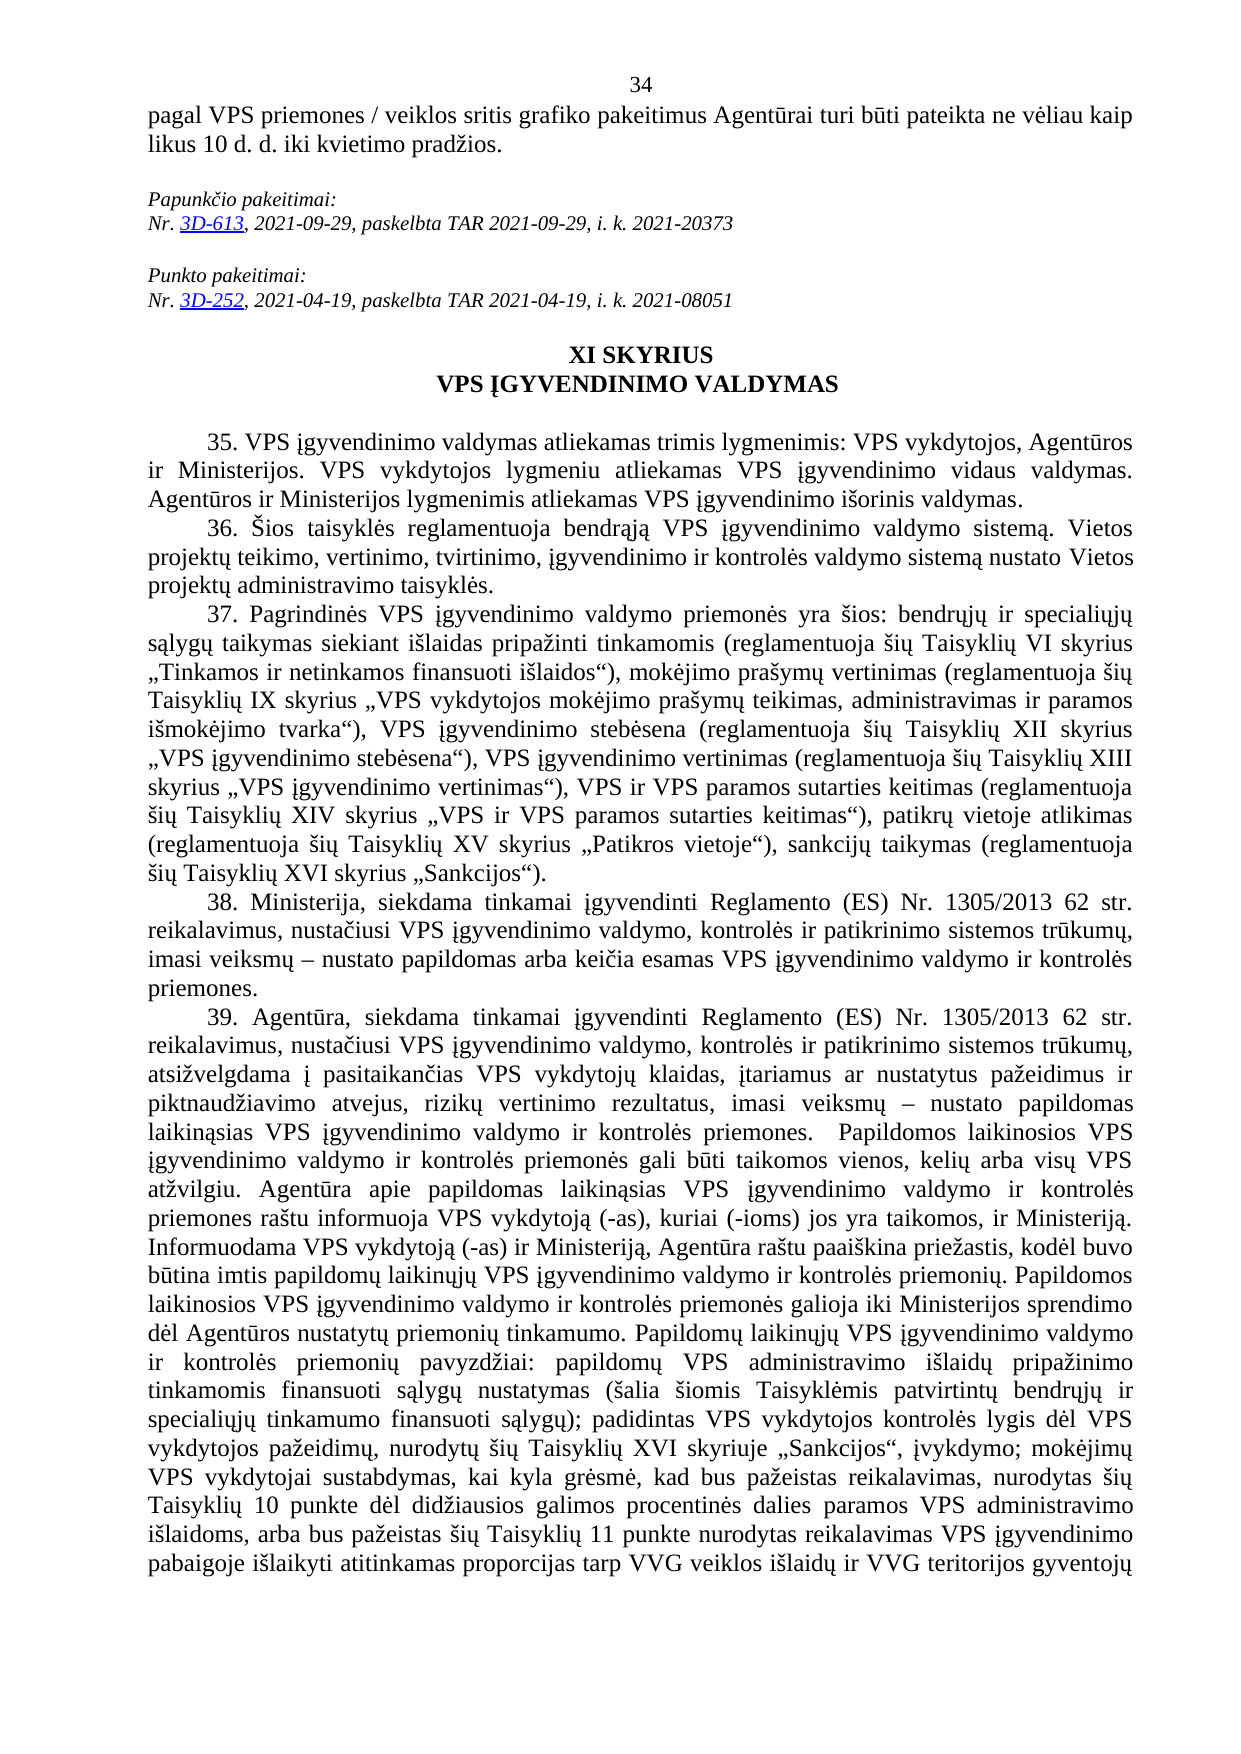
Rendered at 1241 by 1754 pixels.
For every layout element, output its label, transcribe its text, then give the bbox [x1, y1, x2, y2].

text Papunkčio pakeitimai: [148, 187, 1134, 211]
text Punkto pakeitimai: [148, 263, 1134, 287]
text 35. VPS įgyvendinimo valdymas atliekamas trimis lygmenimis: VPS vykdytojos, Agentūros ir Ministerijos. VPS vykdytojos lygmeniu atliekamas VPS įgyvendinimo vidaus valdymas. Agentūros ir Ministerijos lygmenimis atliekamas VPS įgyvendinimo išorinis valdymas. [148, 427, 1134, 513]
text Nr. 3D-252, 2021-04-19, paskelbta TAR 2021-04-19, i. k. 2021-08051 [148, 287, 1134, 312]
text 37. Pagrindinės VPS įgyvendinimo valdymo priemonės yra šios: bendrųjų ir specialiųjų sąlygų taikymas siekiant išlaidas pripažinti tinkamomis (reglamentuoja šių Taisyklių VI skyrius „Tinkamos ir netinkamos finansuoti išlaidos“), mokėjimo prašymų vertinimas (reglamentuoja šių Taisyklių IX skyrius „VPS vykdytojos mokėjimo prašymų teikimas, administravimas ir paramos išmokėjimo tvarka“), VPS įgyvendinimo stebėsena (reglamentuoja šių Taisyklių XII skyrius „VPS įgyvendinimo stebėsena“), VPS įgyvendinimo vertinimas (reglamentuoja šių Taisyklių XIII skyrius „VPS įgyvendinimo vertinimas“), VPS ir VPS paramos sutarties keitimas (reglamentuoja šių Taisyklių XIV skyrius „VPS ir VPS paramos sutarties keitimas“), patikrų vietoje atlikimas (reglamentuoja šių Taisyklių XV skyrius „Patikros vietoje“), sankcijų taikymas (reglamentuoja šių Taisyklių XVI skyrius „Sankcijos“). [148, 599, 1134, 887]
text XI SKYRIUS [148, 340, 1134, 369]
text 39. Agentūra, siekdama tinkamai įgyvendinti Reglamento (ES) Nr. 1305/2013 62 str. reikalavimus, nustačiusi VPS įgyvendinimo valdymo, kontrolės ir patikrinimo sistemos trūkumų, atsižvelgdama į pasitaikančias VPS vykdytojų klaidas, įtariamus ar nustatytus pažeidimus ir piktnaudžiavimo atvejus, rizikų vertinimo rezultatus, imasi veiksmų – nustato papildomas laikinąsias VPS įgyvendinimo valdymo ir kontrolės priemones. Papildomos laikinosios VPS įgyvendinimo valdymo ir kontrolės priemonės gali būti taikomos vienos, kelių arba visų VPS atžvilgiu. Agentūra apie papildomas laikinąsias VPS įgyvendinimo valdymo ir kontrolės priemones raštu informuoja VPS vykdytoją (-as), kuriai (-ioms) jos yra taikomos, ir Ministeriją. Informuodama VPS vykdytoją (-as) ir Ministeriją, Agentūra raštu paaiškina priežastis, kodėl buvo būtina imtis papildomų laikinųjų VPS įgyvendinimo valdymo ir kontrolės priemonių. Papildomos laikinosios VPS įgyvendinimo valdymo ir kontrolės priemonės galioja iki Ministerijos sprendimo dėl Agentūros nustatytų priemonių tinkamumo. Papildomų laikinųjų VPS įgyvendinimo valdymo ir kontrolės priemonių pavyzdžiai: papildomų VPS administravimo išlaidų pripažinimo tinkamomis finansuoti sąlygų nustatymas (šalia šiomis Taisyklėmis patvirtintų bendrųjų ir specialiųjų tinkamumo finansuoti sąlygų); padidintas VPS vykdytojos kontrolės lygis dėl VPS vykdytojos pažeidimų, nurodytų šių Taisyklių XVI skyriuje „Sankcijos“, įvykdymo; mokėjimų VPS vykdytojai sustabdymas, kai kyla grėsmė, kad bus pažeistas reikalavimas, nurodytas šių Taisyklių 10 punkte dėl didžiausios galimos procentinės dalies paramos VPS administravimo išlaidoms, arba bus pažeistas šių Taisyklių 11 punkte nurodytas reikalavimas VPS įgyvendinimo pabaigoje išlaikyti atitinkamas proporcijas tarp VVG veiklos išlaidų ir VVG teritorijos gyventojų [148, 1002, 1134, 1577]
text Nr. 3D-613, 2021-09-29, paskelbta TAR 2021-09-29, i. k. 2021-20373 [148, 211, 1134, 235]
text pagal VPS priemones / veiklos sritis grafiko pakeitimus Agentūrai turi būti pateikta ne vėliau kaip likus 10 d. d. iki kvietimo pradžios. [148, 100, 1134, 158]
text VPS ĮGYVENDINIMO VALDYMAS [148, 369, 1134, 398]
text 38. Ministerija, siekdama tinkamai įgyvendinti Reglamento (ES) Nr. 1305/2013 62 str. reikalavimus, nustačiusi VPS įgyvendinimo valdymo, kontrolės ir patikrinimo sistemos trūkumų, imasi veiksmų – nustato papildomas arba keičia esamas VPS įgyvendinimo valdymo ir kontrolės priemones. [148, 887, 1134, 1002]
text 36. Šios taisyklės reglamentuoja bendrąją VPS įgyvendinimo valdymo sistemą. Vietos projektų teikimo, vertinimo, tvirtinimo, įgyvendinimo ir kontrolės valdymo sistemą nustato Vietos projektų administravimo taisyklės. [148, 513, 1134, 599]
